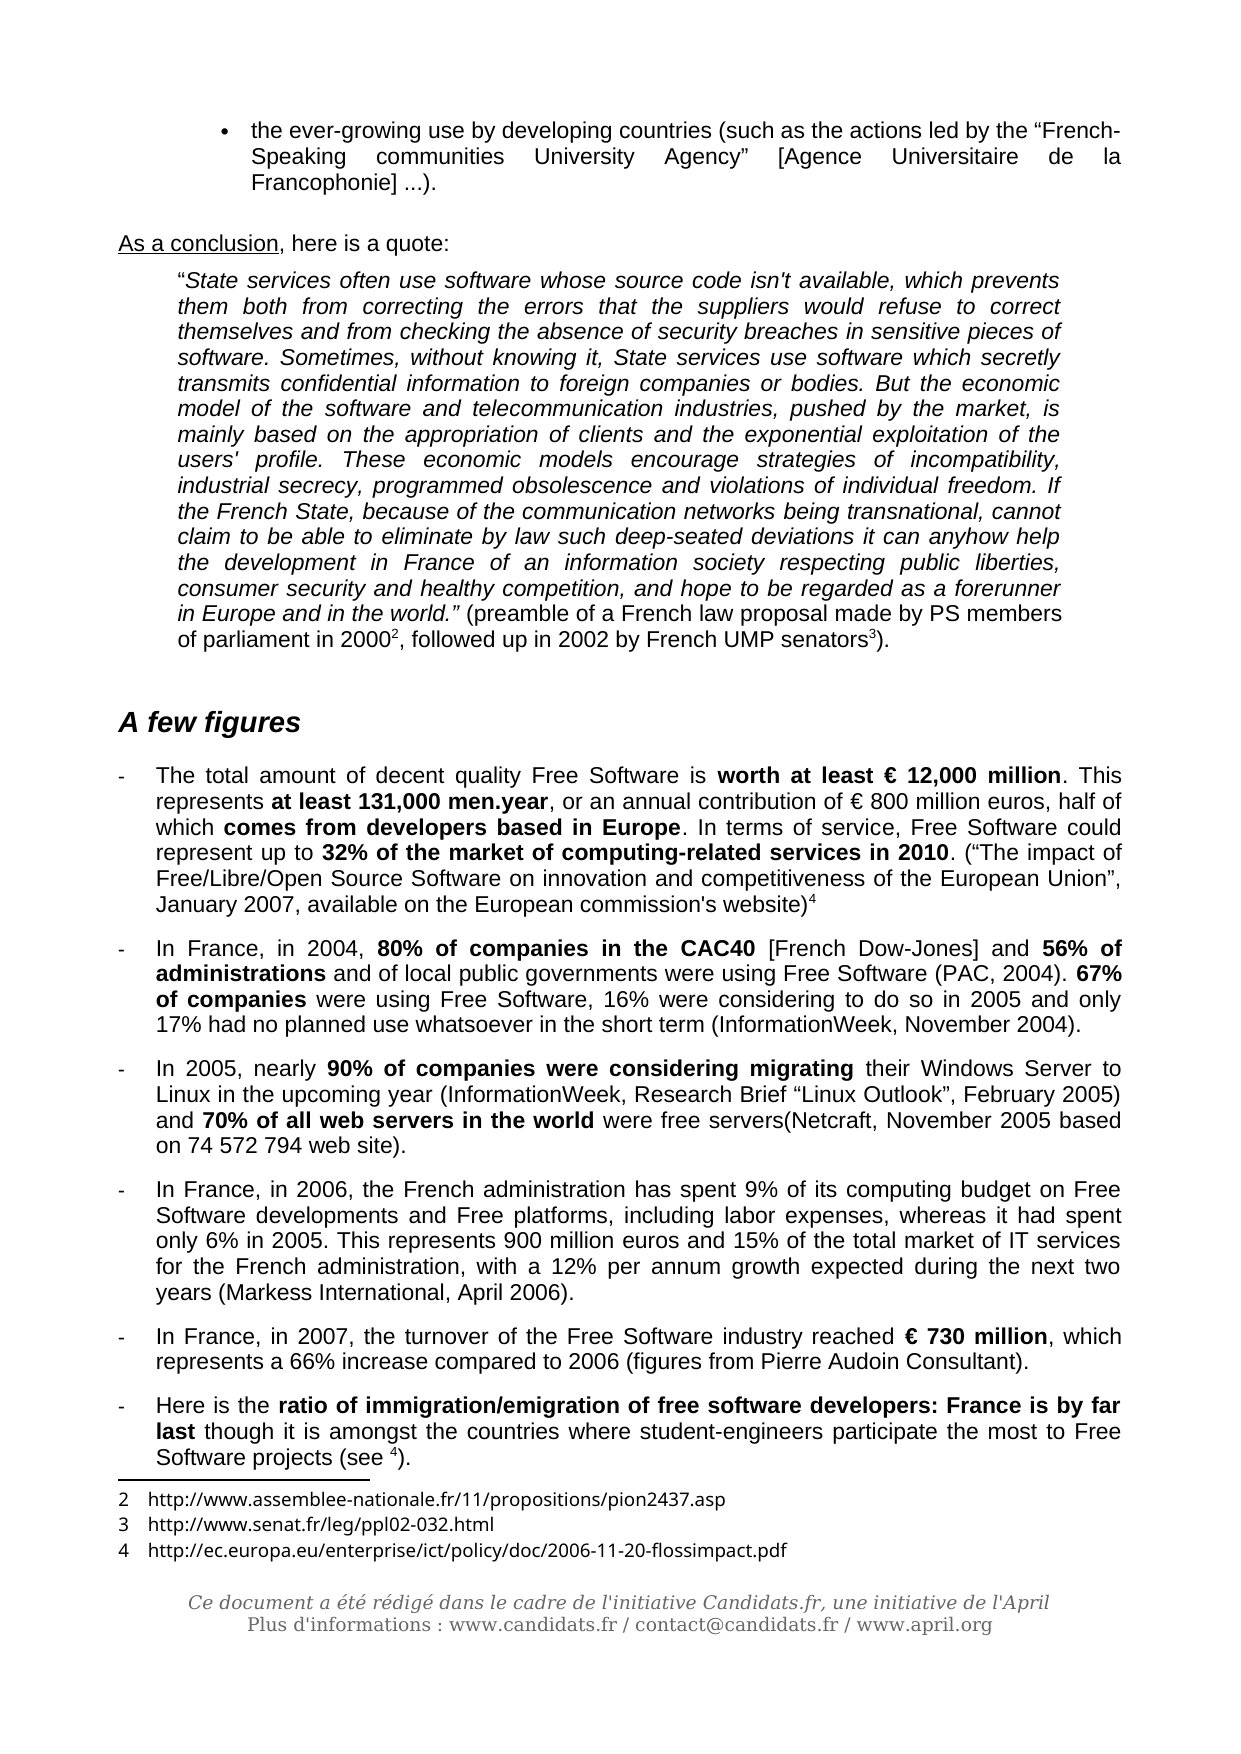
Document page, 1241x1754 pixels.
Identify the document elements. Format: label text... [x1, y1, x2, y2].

list http://ec.europa.eu/enterprise/ict/policy/doc/2006-11-20-flossimpact.pdf [118, 1537, 1122, 1562]
text http://www.senat.fr/leg/ppl02-032.html [118, 1511, 1122, 1537]
list The total amount of decent quality Free Software is worth at least € 12,000 million. This represents at least 131,000 men.year, or an annual contribution of € 800 million euros, half of which comes from developers based in Europe. In terms of service, Free Software could represent up to 32% of the market of computing-related services in 2010. (“The impact of Free/Libre/Open Source Software on innovation and competitiveness of the European Union”, January 2007, available on the European commission's website) [118, 763, 1122, 917]
list the ever-growing use by developing countries (such as the actions led by the “French-Speaking communities University Agency” [Agence Universitaire de la Francophonie] ...). [221, 118, 1122, 195]
list Here is the ratio of immigration/emigration of free software developers: France is by far last though it is amongst the countries where student-engineers participate the most to Free Software projects (see 4). [118, 1393, 1122, 1470]
list In France, in 2004, 80% of companies in the CAC40 [French Dow-Jones] and 56% of administrations and of local public governments were using Free Software (PAC, 2004). 67% of companies were using Free Software, 16% were considering to do so in 2005 and only 17% had no planned use whatsoever in the short term (InformationWeek, November 2004). [118, 935, 1122, 1038]
subtitle A few figures [118, 706, 1122, 739]
text “State services often use software whose source code isn't available, which prevents them both from correcting the errors that the suppliers would refuse to correct themselves and from checking the absence of security breaches in sensitive pieces of software. Sometimes, without knowing it, State services use software which secretly transmits confidential information to foreign companies or bodies. But the economic model of the software and telecommunication industries, pushed by the market, is mainly based on the appropriation of clients and the exponential exploitation of the users' profile. These economic models encourage strategies of incompatibility, industrial secrecy, programmed obsolescence and violations of individual freedom. If the French State, because of the communication networks being transnational, cannot claim to be able to eliminate by law such deep-seated deviations it can anyhow help the development in France of an information society respecting public liberties, consumer security and healthy competition, and hope to be regarded as a forerunner in Europe and in the world.” (preamble of a French law proposal made by PS members of parliament in 2000, followed up in 2002 by French UMP senators). [177, 268, 1063, 652]
text http://www.assemblee-nationale.fr/11/propositions/pion2437.asp [118, 1486, 1122, 1511]
list In 2005, nearly 90% of companies were considering migrating their Windows Server to Linux in the upcoming year (InformationWeek, Research Brief “Linux Outlook”, February 2005) and 70% of all web servers in the world were free servers(Netcraft, November 2005 based on 74 572 794 web site). [118, 1056, 1122, 1159]
list In France, in 2007, the turnover of the Free Software industry reached € 730 million, which represents a 66% increase compared to 2006 (figures from Pierre Audoin Consultant). [118, 1323, 1122, 1375]
list As a conclusion, here is a quote: [118, 230, 1122, 256]
list In France, in 2006, the French administration has spent 9% of its computing budget on Free Software developments and Free platforms, including labor expenses, whereas it had spent only 6% in 2005. This represents 900 million euros and 15% of the total market of IT services for the French administration, with a 12% per annum growth expected during the next two years (Markess International, April 2006). [118, 1177, 1122, 1305]
